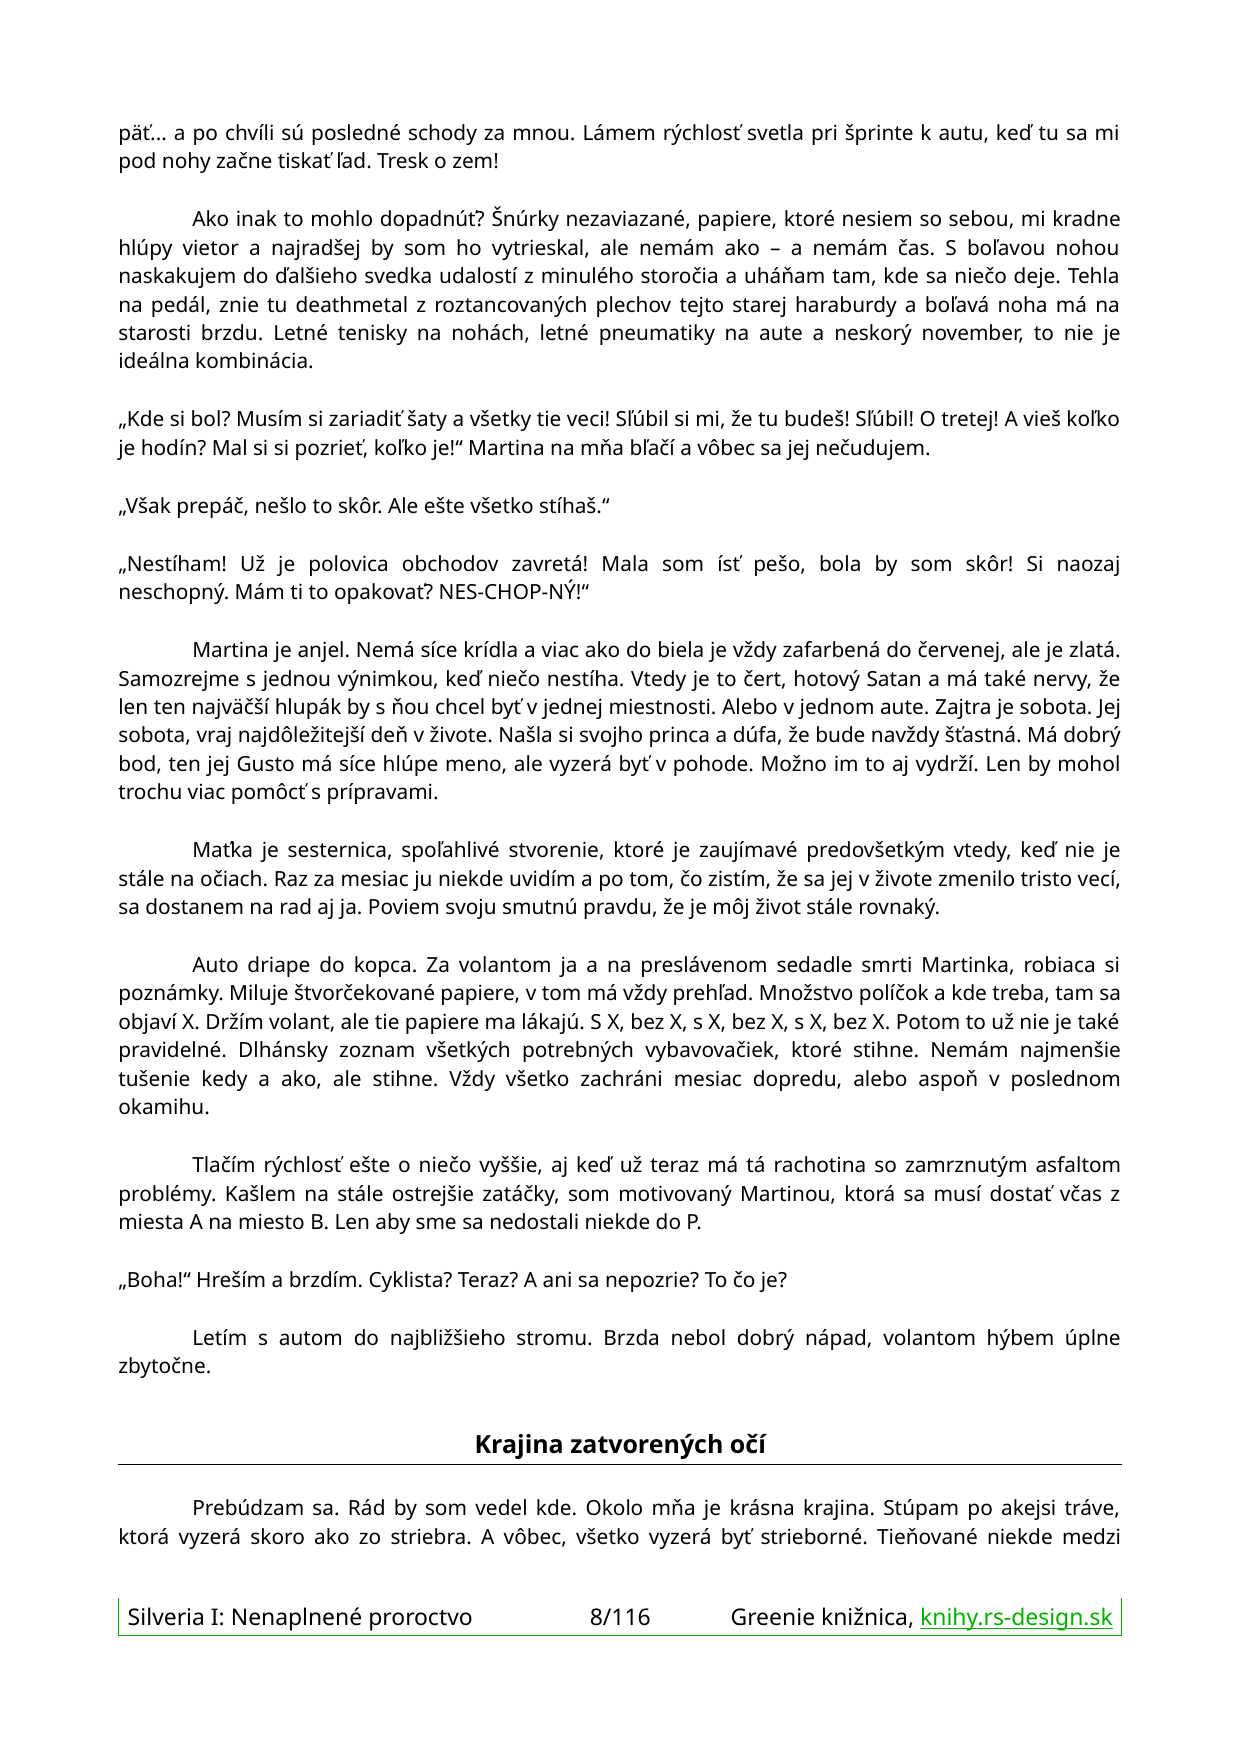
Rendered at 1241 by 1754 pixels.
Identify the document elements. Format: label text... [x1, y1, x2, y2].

text päť... a po chvíli sú posledné schody za mnou. Lámem rýchlosť svetla pri šprinte k autu, keď tu sa mi pod nohy začne tiskať ľad. Tresk o zem! [118, 118, 1122, 175]
text Maťka je sesternica, spoľahlivé stvorenie, ktoré je zaujímavé predovšetkým vtedy, keď nie je stále na očiach. Raz za mesiac ju niekde uvidím a po tom, čo zistím, že sa jej v živote zmenilo tristo vecí, sa dostanem na rad aj ja. Poviem svoju smutnú pravdu, že je môj život stále rovnaký. [118, 835, 1122, 921]
text Martina je anjel. Nemá síce krídla a viac ako do biela je vždy zafarbená do červenej, ale je zlatá. Samozrejme s jednou výnimkou, keď niečo nestíha. Vtedy je to čert, hotový Satan a má také nervy, že len ten najväčší hlupák by s ňou chcel byť v jednej miestnosti. Alebo v jednom aute. Zajtra je sobota. Jej sobota, vraj najdôležitejší deň v živote. Našla si svojho princa a dúfa, že bude navždy šťastná. Má dobrý bod, ten jej Gusto má síce hlúpe meno, ale vyzerá byť v pohode. Možno im to aj vydrží. Len by mohol trochu viac pomôcť s prípravami. [118, 635, 1122, 806]
text Ako inak to mohlo dopadnúť? Šnúrky nezaviazané, papiere, ktoré nesiem so sebou, mi kradne hlúpy vietor a najradšej by som ho vytrieskal, ale nemám ako – a nemám čas. S boľavou nohou naskakujem do ďalšieho svedka udalostí z minulého storočia a uháňam tam, kde sa niečo deje. Tehla na pedál, znie tu deathmetal z roztancovaných plechov tejto starej haraburdy a boľavá noha má na starosti brzdu. Letné tenisky na nohách, letné pneumatiky na aute a neskorý november, to nie je ideálna kombinácia. [118, 204, 1122, 375]
text Letím s autom do najbližšieho stromu. Brzda nebol dobrý nápad, volantom hýbem úplne zbytočne. [118, 1323, 1122, 1380]
text Tlačím rýchlosť ešte o niečo vyššie, aj keď už teraz má tá rachotina so zamrznutým asfaltom problémy. Kašlem na stále ostrejšie zatáčky, som motivovaný Martinou, ktorá sa musí dostať včas z miesta A na miesto B. Len aby sme sa nedostali niekde do P. [118, 1150, 1122, 1236]
text „Však prepáč, nešlo to skôr. Ale ešte všetko stíhaš.“ [118, 491, 1122, 519]
subtitle Krajina zatvorených očí [118, 1424, 1122, 1464]
text „Boha!“ Hreším a brzdím. Cyklista? Teraz? A ani sa nepozrie? To čo je? [118, 1265, 1122, 1293]
text „Kde si bol? Musím si zariadiť šaty a všetky tie veci! Sľúbil si mi, že tu budeš! Sľúbil! O tretej! A vieš koľko je hodín? Mal si si pozrieť, koľko je!“ Martina na mňa bľačí a vôbec sa jej nečudujem. [118, 404, 1122, 461]
text Prebúdzam sa. Rád by som vedel kde. Okolo mňa je krásna krajina. Stúpam po akejsi tráve, ktorá vyzerá skoro ako zo striebra. A vôbec, všetko vyzerá byť strieborné. Tieňované niekde medzi [118, 1493, 1122, 1550]
text Auto driape do kopca. Za volantom ja a na preslávenom sedadle smrti Martinka, robiaca si poznámky. Miluje štvorčekované papiere, v tom má vždy prehľad. Množstvo políčok a kde treba, tam sa objaví X. Držím volant, ale tie papiere ma lákajú. S X, bez X, s X, bez X, s X, bez X. Potom to už nie je také pravidelné. Dlhánsky zoznam všetkých potrebných vybavovačiek, ktoré stihne. Nemám najmenšie tušenie kedy a ako, ale stihne. Vždy všetko zachráni mesiac dopredu, alebo aspoň v poslednom okamihu. [118, 950, 1122, 1121]
text „Nestíham! Už je polovica obchodov zavretá! Mala som ísť pešo, bola by som skôr! Si naozaj neschopný. Mám ti to opakovať? NES-CHOP-NÝ!“ [118, 549, 1122, 606]
